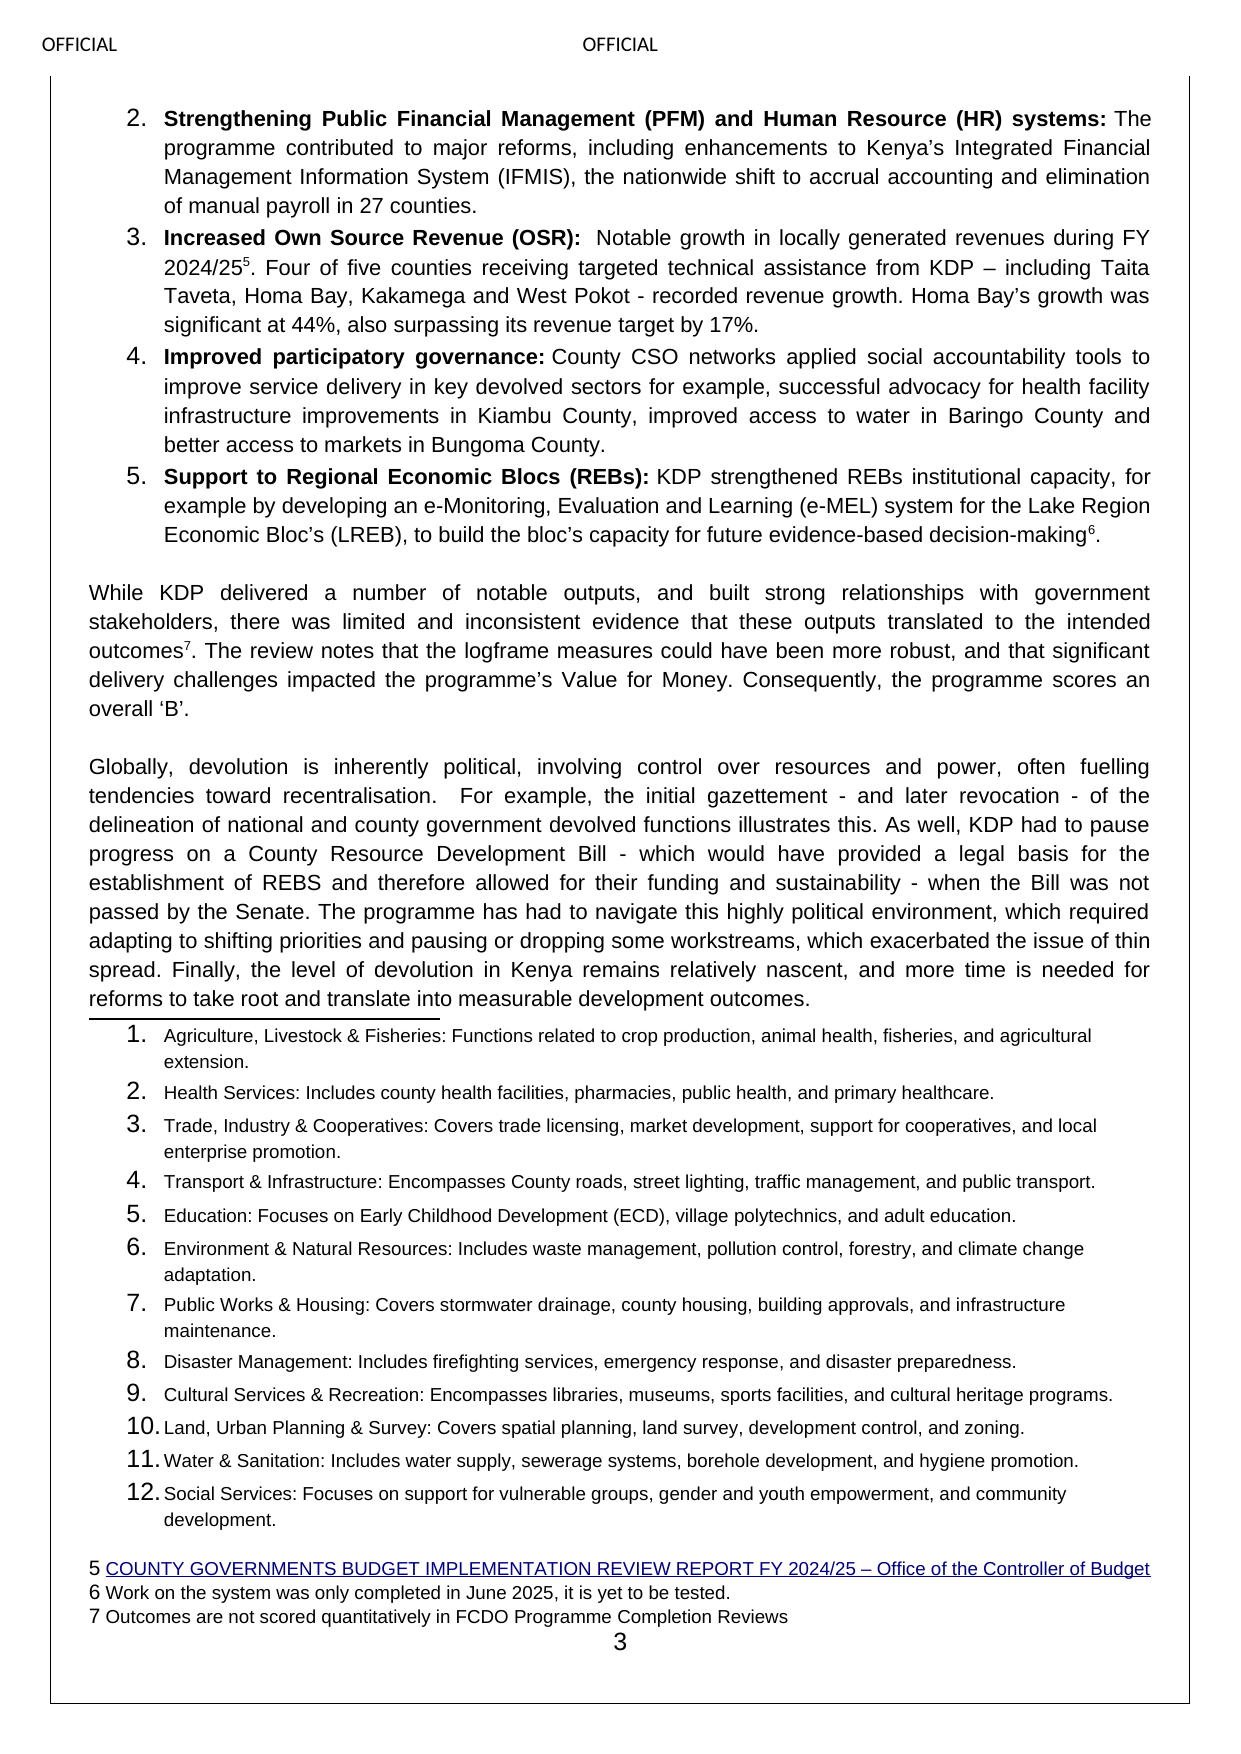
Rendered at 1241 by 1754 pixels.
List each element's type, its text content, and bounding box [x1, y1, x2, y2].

list Work on the system was only completed in June 2025, it is yet to be tested. [89, 1579, 1152, 1603]
list Agriculture, Livestock & Fisheries: Functions related to crop production, animal health, fisheries, and agricultural extension. [126, 1019, 1152, 1072]
list Public Works & Housing: Covers stormwater drainage, county housing, building approvals, and infrastructure maintenance. [126, 1288, 1152, 1342]
list Increased Own Source Revenue (OSR): Notable growth in locally generated revenues during FY 2024/25. Four of five counties receiving targeted technical assistance from KDP – including Taita Taveta, Homa Bay, Kakamega and West Pokot - recorded revenue growth. Homa Bay’s growth was significant at 44%, also surpassing its revenue target by 17%. [126, 222, 1152, 338]
list Strengthening Public Financial Management (PFM) and Human Resource (HR) systems: The programme contributed to major reforms, including enhancements to Kenya’s Integrated Financial Management Information System (IFMIS), the nationwide shift to accrual accounting and elimination of manual payroll in 27 counties. [126, 103, 1152, 218]
list Education: Focuses on Early Childhood Development (ECD), village polytechnics, and adult education. [126, 1198, 1152, 1227]
list COUNTY GOVERNMENTS BUDGET IMPLEMENTATION REVIEW REPORT FY 2024/25 – Office of the Controller of Budget [89, 1556, 1152, 1579]
list Disaster Management: Includes firefighting services, emergency response, and disaster preparedness. [126, 1345, 1152, 1374]
list Trade, Industry & Cooperatives: Covers trade licensing, market development, support for cooperatives, and local enterprise promotion. [126, 1109, 1152, 1162]
list Environment & Natural Resources: Includes waste management, pollution control, forestry, and climate change adaptation. [126, 1232, 1152, 1285]
list Support to Regional Economic Blocs (REBs): KDP strengthened REBs institutional capacity, for example by developing an e-Monitoring, Evaluation and Learning (e-MEL) system for the Lake Region Economic Bloc’s (LREB), to build the bloc’s capacity for future evidence-based decision-making. [126, 461, 1152, 547]
text Globally, devolution is inherently political, involving control over resources and power, often fuelling tendencies toward recentralisation. For example, the initial gazettement - and later revocation - of the delineation of national and county government devolved functions illustrates this. As well, KDP had to pause progress on a County Resource Development Bill - which would have provided a legal basis for the establishment of REBS and therefore allowed for their funding and sustainability - when the Bill was not passed by the Senate. The programme has had to navigate this highly political environment, which required adapting to shifting priorities and pausing or dropping some workstreams, which exacerbated the issue of thin spread. Finally, the level of devolution in Kenya remains relatively nascent, and more time is needed for reforms to take root and translate into measurable development outcomes. [89, 754, 1152, 1011]
text While KDP delivered a number of notable outputs, and built strong relationships with government stakeholders, there was limited and inconsistent evidence that these outputs translated to the intended outcomes. The review notes that the logframe measures could have been more robust, and that significant delivery challenges impacted the programme’s Value for Money. Consequently, the programme scores an overall ‘B’. [89, 580, 1152, 721]
list Water & Sanitation: Includes water supply, sewerage systems, borehole development, and hygiene promotion. [126, 1444, 1152, 1473]
list Transport & Infrastructure: Encompasses County roads, street lighting, traffic management, and public transport. [126, 1166, 1152, 1194]
list Social Services: Focuses on support for vulnerable groups, gender and youth empowerment, and community development. [126, 1477, 1152, 1531]
text Outcomes are not scored quantitatively in FCDO Programme Completion Reviews [89, 1603, 1152, 1627]
list Land, Urban Planning & Survey: Covers spatial planning, land survey, development control, and zoning. [126, 1411, 1152, 1440]
list Health Services: Includes county health facilities, pharmacies, public health, and primary healthcare. [126, 1076, 1152, 1104]
list Improved participatory governance: County CSO networks applied social accountability tools to improve service delivery in key devolved sectors for example, successful advocacy for health facility infrastructure improvements in Kiambu County, improved access to water in Baringo County and better access to markets in Bungoma County. [126, 341, 1152, 457]
list Cultural Services & Recreation: Encompasses libraries, museums, sports facilities, and cultural heritage programs. [126, 1378, 1152, 1407]
